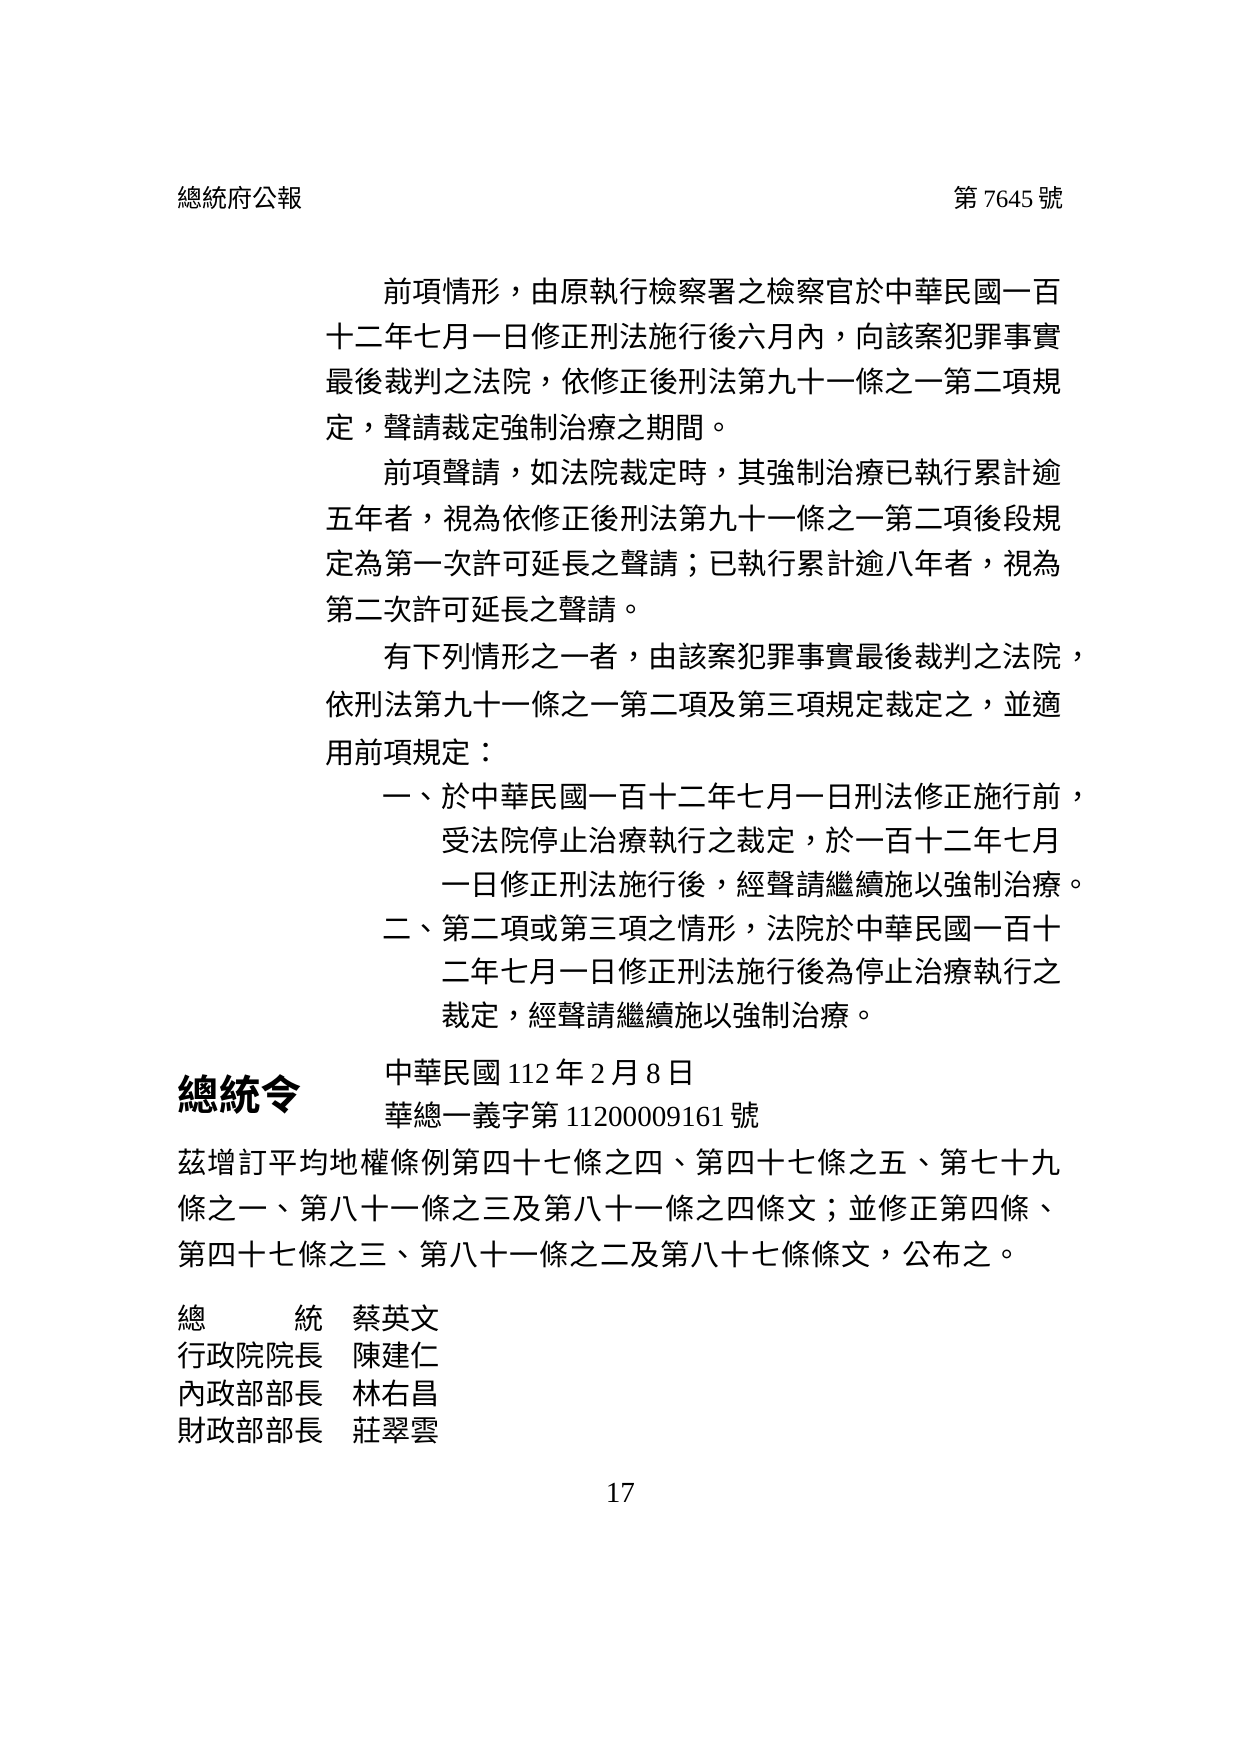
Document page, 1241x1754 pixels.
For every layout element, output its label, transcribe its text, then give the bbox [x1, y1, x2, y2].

table_header 中華民國112年2月8日 華總一義字第11200009161號 [381, 1048, 877, 1137]
table_header 總統令 [174, 1048, 381, 1137]
text 茲增訂平均地權條例第四十七條之四、第四十七條之五、第七十九條之一、第八十一條之三及第八十一條之四條文；並修正第四條、第四十七條之三、第八十一條之二及第八十七條條文，公布之。 [177, 1137, 1063, 1274]
text 二、 第二項或第三項之情形，法院於中華民國一百十二年七月一日修正刑法施行後為停止治療執行之裁定，經聲請繼續施以強制治療。 [382, 904, 1063, 1035]
text 前項聲請，如法院裁定時，其強制治療已執行累計逾五年者，視為依修正後刑法第九十一條之一第二項後段規定為第一次許可延長之聲請；已執行累計逾八年者，視為第二次許可延長之聲請。 [325, 447, 1063, 629]
text 有下列情形之一者，由該案犯罪事實最後裁判之法院，依刑法第九十一條之一第二項及第三項規定裁定之，並適用前項規定： [325, 629, 1063, 773]
text 總 統 蔡英文 行政院院長 陳建仁 內政部部長 林右昌 財政部部長 莊翠雲 [177, 1299, 1063, 1449]
text 前項情形，由原執行檢察署之檢察官於中華民國一百十二年七月一日修正刑法施行後六月內，向該案犯罪事實最後裁判之法院，依修正後刑法第九十一條之一第二項規定，聲請裁定強制治療之期間。 [325, 266, 1063, 447]
text 一、 於中華民國一百十二年七月一日刑法修正施行前，受法院停止治療執行之裁定，於一百十二年七月一日修正刑法施行後，經聲請繼續施以強制治療。 [382, 773, 1063, 904]
